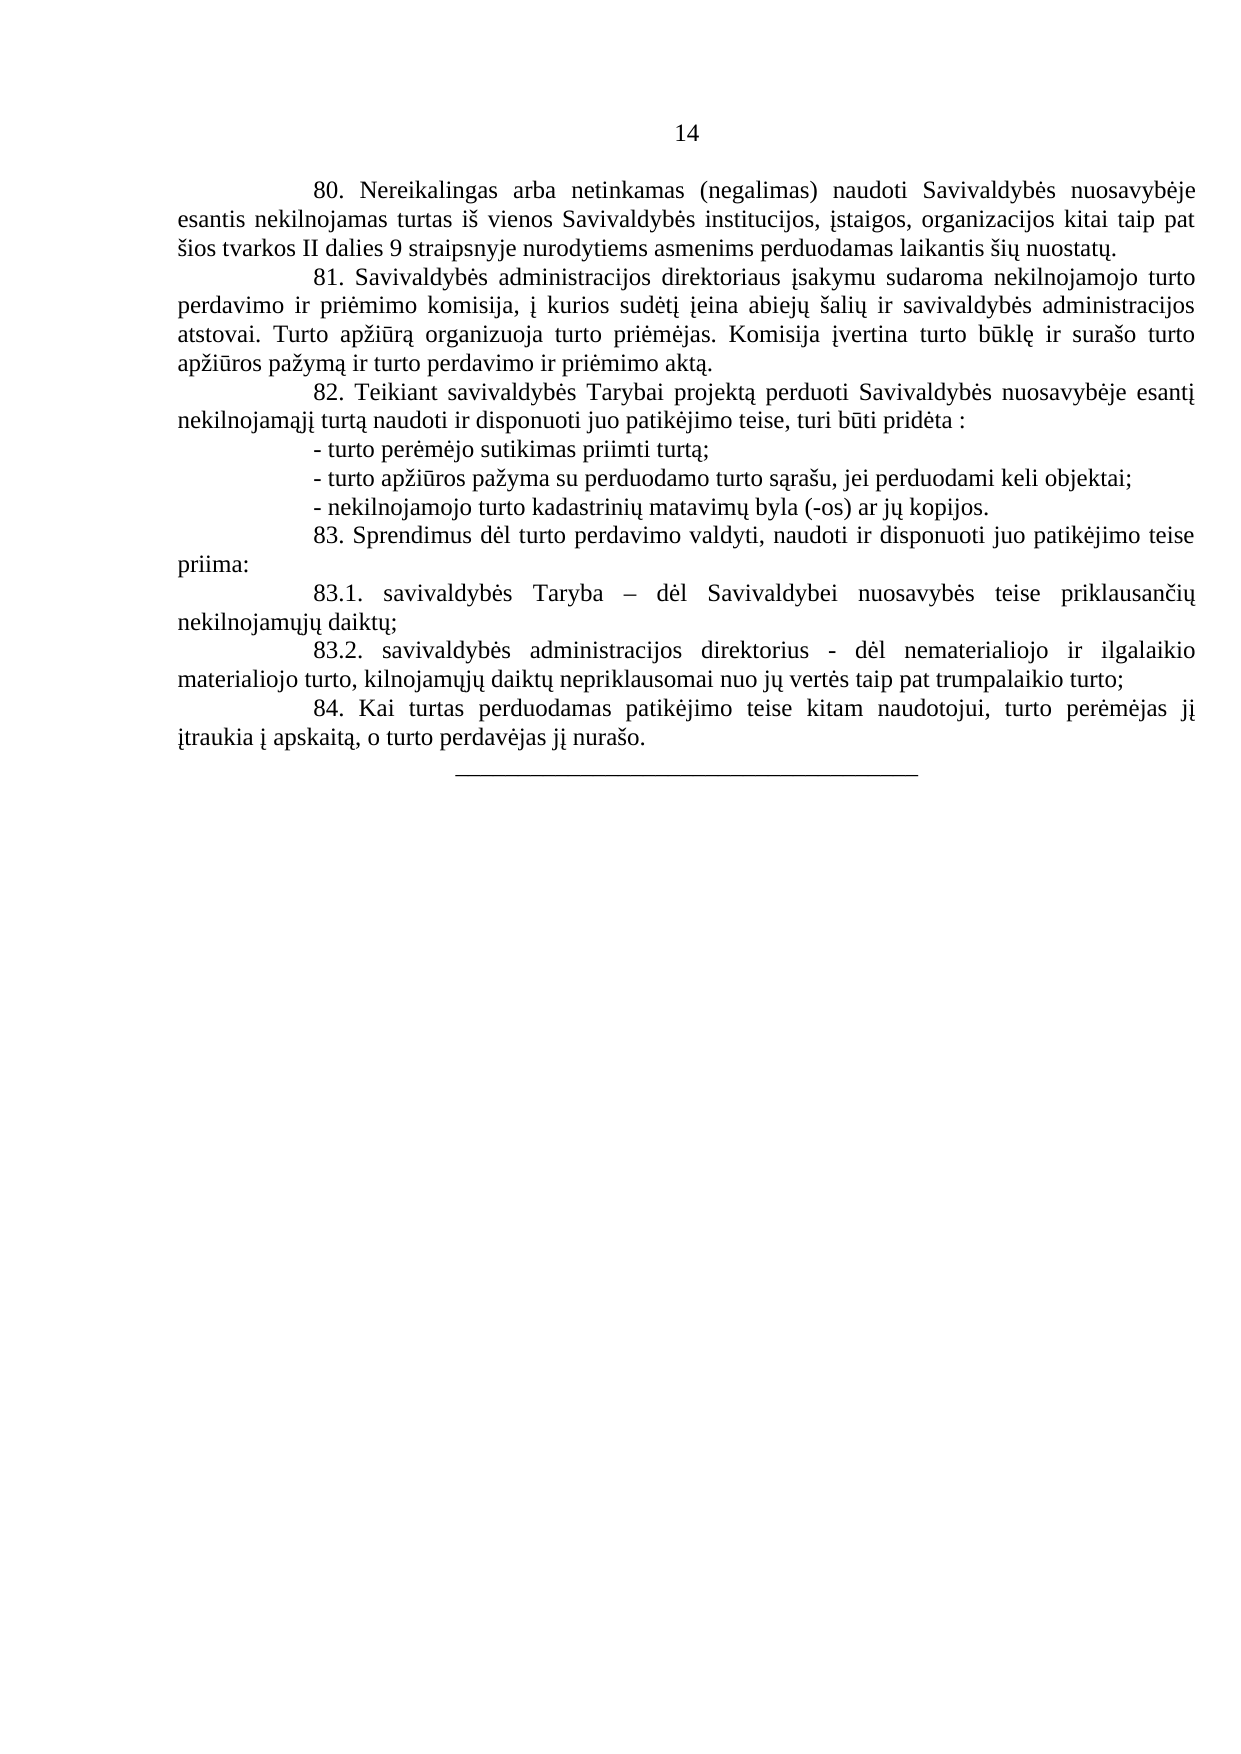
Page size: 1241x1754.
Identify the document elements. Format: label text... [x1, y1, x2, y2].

text 80. Nereikalingas arba netinkamas (negalimas) naudoti Savivaldybės nuosavybėje esantis nekilnojamas turtas iš vienos Savivaldybės institucijos, įstaigos, organizacijos kitai taip pat šios tvarkos II dalies 9 straipsnyje nurodytiems asmenims perduodamas laikantis šių nuostatų. [177, 176, 1196, 262]
text - turto perėmėjo sutikimas priimti turtą; [177, 434, 1196, 463]
text 82. Teikiant savivaldybės Tarybai projektą perduoti Savivaldybės nuosavybėje esantį nekilnojamąjį turtą naudoti ir disponuoti juo patikėjimo teise, turi būti pridėta : [177, 377, 1196, 434]
text 83. Sprendimus dėl turto perdavimo valdyti, naudoti ir disponuoti juo patikėjimo teise priima: [177, 521, 1196, 578]
text 83.1. savivaldybės Taryba – dėl Savivaldybei nuosavybės teise priklausančių nekilnojamųjų daiktų; [177, 578, 1196, 636]
text - turto apžiūros pažyma su perduodamo turto sąrašu, jei perduodami keli objektai; [177, 463, 1196, 492]
text 81. Savivaldybės administracijos direktoriaus įsakymu sudaroma nekilnojamojo turto perdavimo ir priėmimo komisija, į kurios sudėtį įeina abiejų šalių ir savivaldybės administracijos atstovai. Turto apžiūrą organizuoja turto priėmėjas. Komisija įvertina turto būklę ir surašo turto apžiūros pažymą ir turto perdavimo ir priėmimo aktą. [177, 262, 1196, 377]
text 84. Kai turtas perduodamas patikėjimo teise kitam naudotojui, turto perėmėjas jį įtraukia į apskaitą, o turto perdavėjas jį nurašo. [177, 693, 1196, 751]
text _____________________________________ [177, 751, 1196, 779]
text - nekilnojamojo turto kadastrinių matavimų byla (-os) ar jų kopijos. [177, 492, 1196, 521]
text 83.2. savivaldybės administracijos direktorius - dėl nematerialiojo ir ilgalaikio materialiojo turto, kilnojamųjų daiktų nepriklausomai nuo jų vertės taip pat trumpalaikio turto; [177, 636, 1196, 693]
